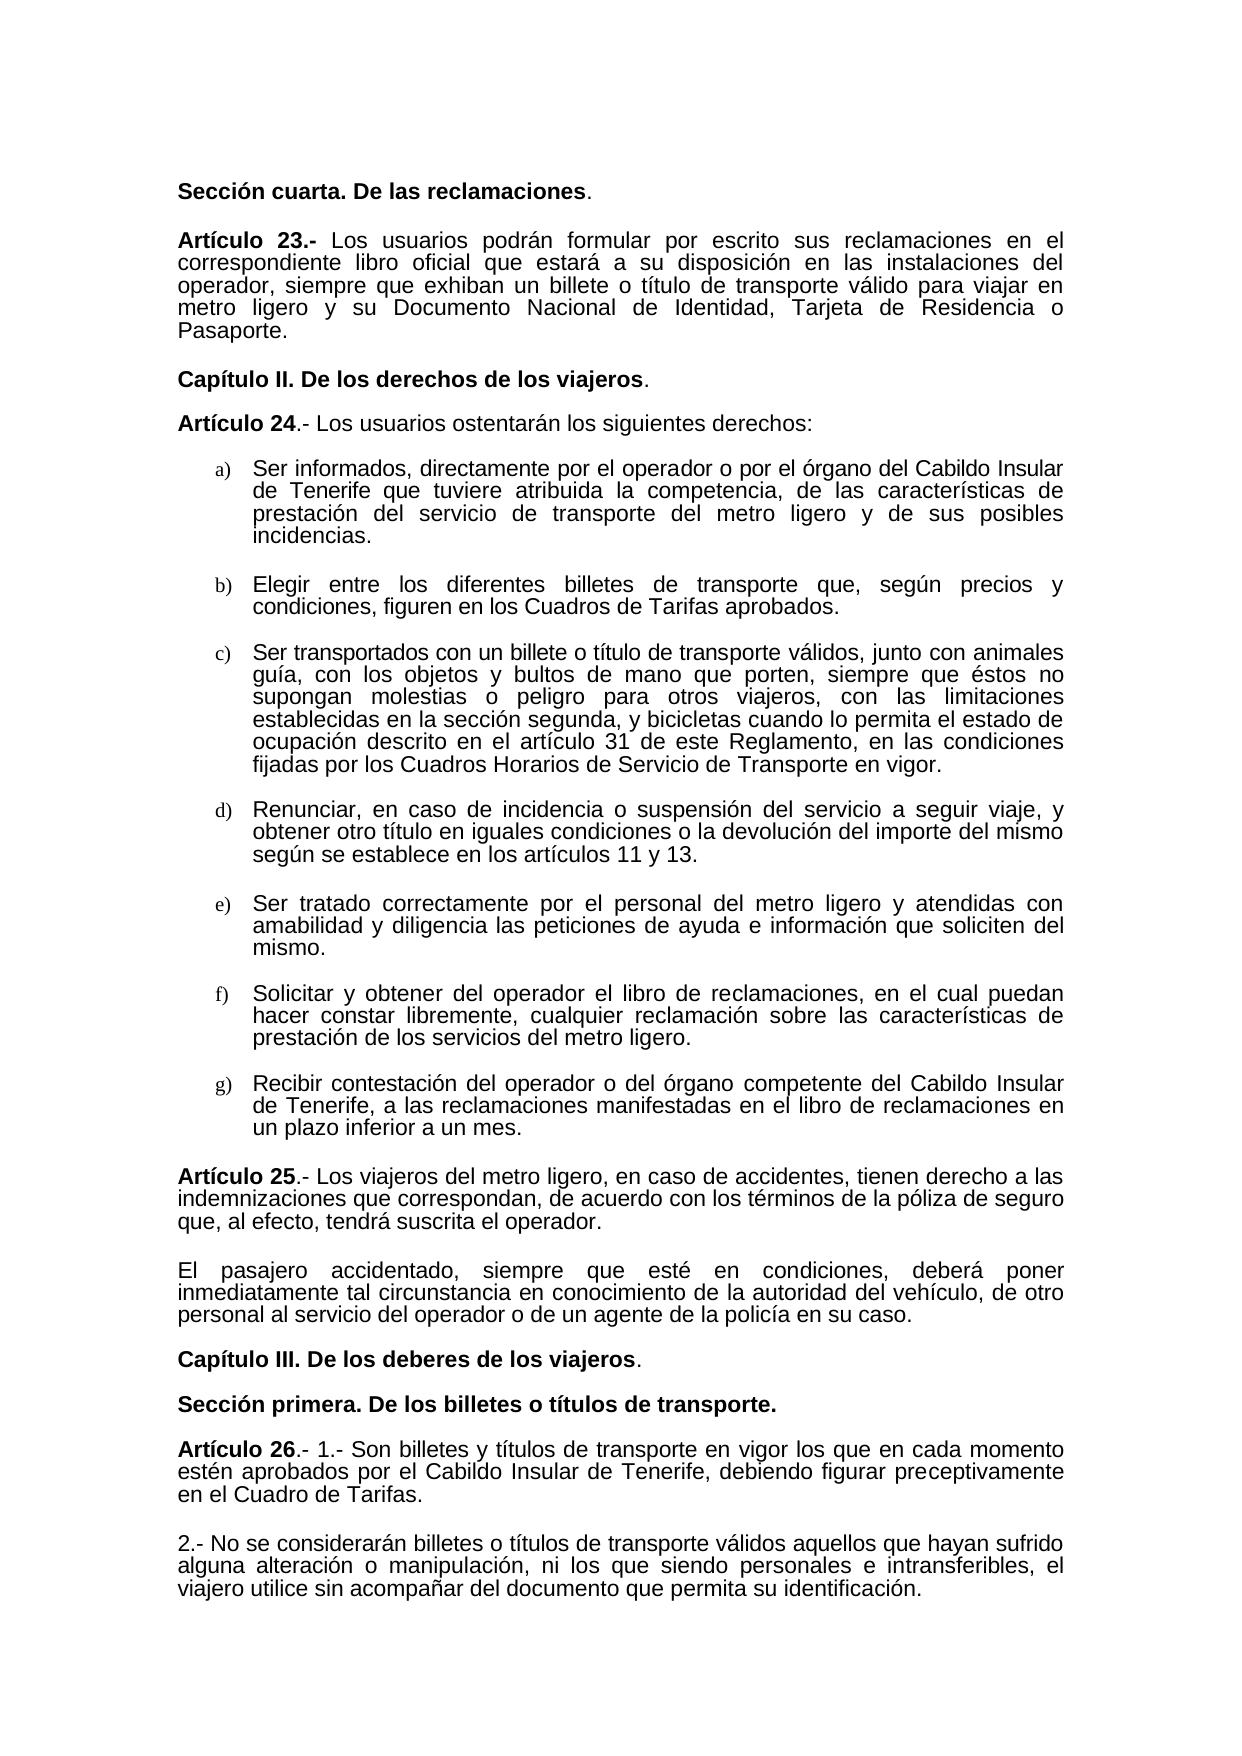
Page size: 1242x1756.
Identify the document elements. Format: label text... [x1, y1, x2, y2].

list Solicitar y obtener del operador el libro de reclamaciones, en el cual puedan hacer constar libremente, cualquier reclamación sobre las características de prestación de los servicios del metro ligero. [215, 983, 1064, 1051]
text Artículo 23.- Los usuarios podrán formular por escrito sus reclamaciones en el correspondiente libro oficial que estará a su disposición en las instalaciones del operador, siempre que exhiban un billete o título de transporte válido para viajar en metro ligero y su Documento Nacional de Identidad, Tarjeta de Residencia o Pasaporte. [177, 231, 1064, 343]
text Capítulo III. De los deberes de los viajeros. [177, 1346, 1064, 1373]
list Recibir contestación del operador o del órgano competente del Cabildo Insular de Tenerife, a las reclamaciones manifestadas en el libro de reclamaciones en un plazo inferior a un mes. [215, 1073, 1064, 1140]
text Sección primera. De los billetes o títulos de transporte. [177, 1395, 1064, 1417]
text Artículo 25.- Los viajeros del metro ligero, en caso de accidentes, tienen derecho a las indemnizaciones que correspondan, de acuerdo con los términos de la póliza de seguro que, al efecto, tendrá suscrita el operador. [177, 1167, 1064, 1234]
list Ser transportados con un billete o título de transporte válidos, junto con animales guía, con los objetos y bultos de mano que porten, siempre que éstos no supongan molestias o peligro para otros viajeros, con las limitaciones establecidas en la sección segunda, y bicicletas cuando lo permita el estado de ocupación descrito en el artículo 31 de este Reglamento, en las condiciones fijadas por los Cuadros Horarios de Servicio de Transporte en vigor. [215, 642, 1064, 777]
list Renunciar, en caso de incidencia o suspensión del servicio a seguir viaje, y obtener otro título en iguales condiciones o la devolución del importe del mismo según se establece en los artículos 11 y 13. [215, 799, 1064, 867]
text 2.- No se considerarán billetes o títulos de transporte válidos aquellos que hayan sufrido alguna alteración o manipulación, ni los que siendo personales e intransferibles, el viajero utilice sin acompañar del documento que permita su identificación. [177, 1533, 1064, 1601]
text El pasajero accidentado, siempre que esté en condiciones, deberá poner inmediatamente tal circunstancia en conocimiento de la autoridad del vehículo, de otro personal al servicio del operador o de un agente de la policía en su caso. [177, 1260, 1064, 1328]
text Artículo 26.- 1.- Son billetes y títulos de transporte en vigor los que en cada momento estén aprobados por el Cabildo Insular de Tenerife, debiendo figurar preceptivamente en el Cuadro de Tarifas. [177, 1440, 1064, 1507]
text Capítulo II. De los derechos de los viajeros. [177, 366, 1064, 392]
text Artículo 24.- Los usuarios ostentarán los siguientes derechos: [177, 414, 1064, 436]
text Sección cuarta. De las reclamaciones. [177, 178, 1064, 204]
list Ser tratado correctamente por el personal del metro ligero y atendidas con amabilidad y diligencia las peticiones de ayuda e información que soliciten del mismo. [215, 893, 1064, 961]
list Ser informados, directamente por el operador o por el órgano del Cabildo Insular de Tenerife que tuviere atribuida la competencia, de las características de prestación del servicio de transporte del metro ligero y de sus posibles incidencias. [215, 459, 1064, 548]
list Elegir entre los diferentes billetes de transporte que, según precios y condiciones, figuren en los Cuadros de Tarifas aprobados. [215, 575, 1064, 620]
